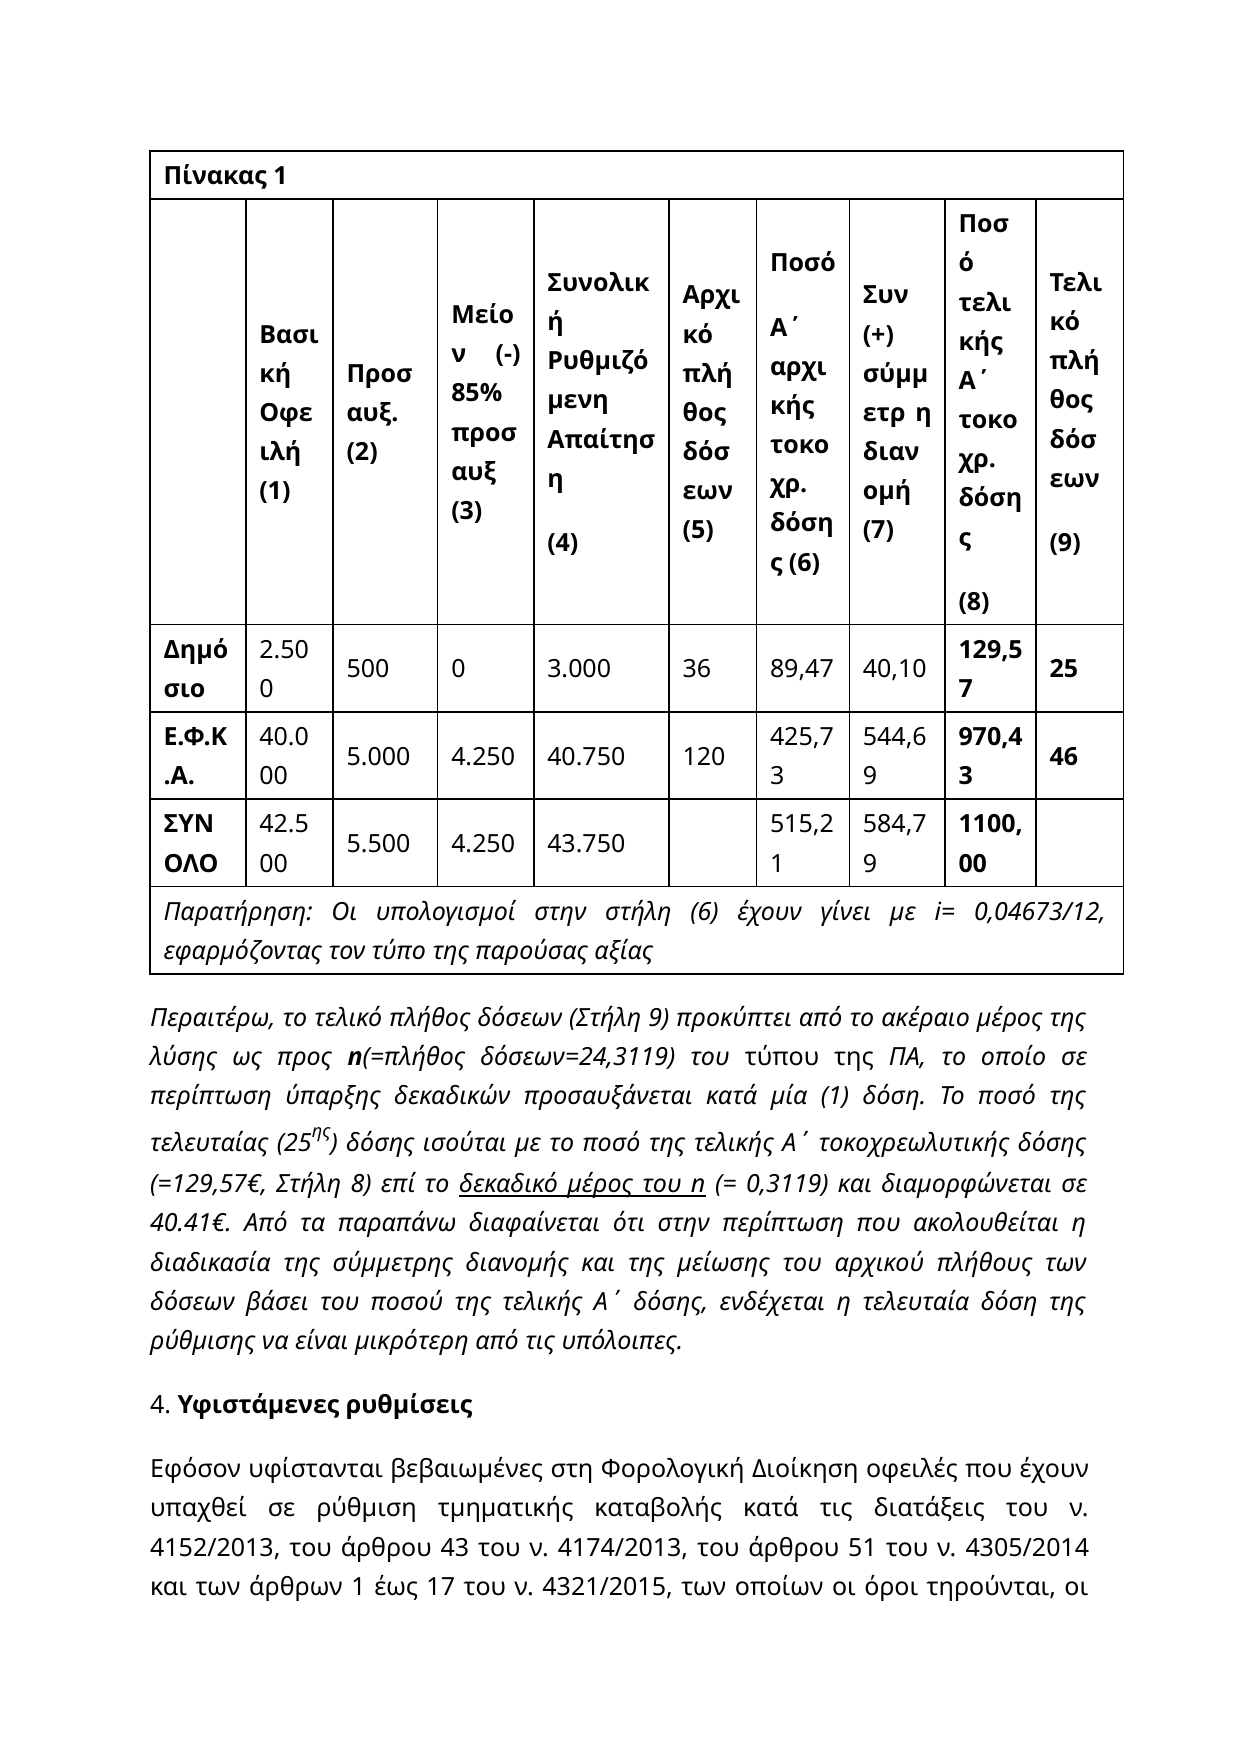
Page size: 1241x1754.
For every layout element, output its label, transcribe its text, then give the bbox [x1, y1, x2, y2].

table_cell Ε.Φ.Κ.Α. [151, 713, 245, 798]
table_cell 25 [1037, 625, 1123, 711]
table_cell [1037, 800, 1123, 886]
table_cell 5.000 [334, 713, 437, 798]
table_cell 3.000 [535, 625, 668, 711]
table_cell Συνολική Ρυθμιζόμενη Απαίτηση (4) [535, 200, 668, 624]
table_cell Βασική Οφειλή (1) [247, 200, 332, 624]
table_cell Τελικό πλήθος δόσεων (9) [1037, 200, 1123, 624]
table_cell 129,57 [946, 625, 1035, 711]
table_cell 43.750 [535, 800, 668, 886]
table_cell 970,43 [946, 713, 1035, 798]
table_cell 36 [670, 625, 756, 711]
text Εφόσον υφίστανται βεβαιωμένες στη Φορολογική Διοίκηση οφειλές που έχουν υπαχθεί σε ρύθμιση τμηματικής καταβολής κατά τις διατάξεις του ν. 4152/2013, του άρθρου 43 του ν. 4174/2013, του άρθρου 51 του ν. 4305/2014 και των άρθρων 1 έως 17 του ν. 4321/2015, των οποίων οι όροι τηρούνται, οι [150, 1451, 1090, 1602]
table_cell [151, 200, 245, 624]
table_cell 89,47 [757, 625, 849, 711]
table_cell 40.000 [247, 713, 332, 798]
table_cell 46 [1037, 713, 1123, 798]
table_cell 515,21 [757, 800, 849, 886]
table_cell Παρατήρηση: Οι υπολογισμοί στην στήλη (6) έχουν γίνει με i= 0,04673/12, εφαρμόζοντας τον τύπο της παρούσας αξίας [151, 887, 1123, 973]
table_cell [670, 800, 756, 886]
table_cell 500 [334, 625, 437, 711]
table_cell Αρχικό πλήθος δόσεων (5) [670, 200, 756, 624]
table_cell 40,10 [850, 625, 944, 711]
table_cell 120 [670, 713, 756, 798]
table_cell Προσαυξ. (2) [334, 200, 437, 624]
table_cell Ποσό τελικής Α΄ τοκοχρ. δόσης (8) [946, 200, 1035, 624]
table_cell Συν (+) σύμμετρ η διανομή (7) [850, 200, 944, 624]
table_cell 2.500 [247, 625, 332, 711]
text Περαιτέρω, το τελικό πλήθος δόσεων (Στήλη 9) προκύπτει από το ακέραιο μέρος της λύσης ως προς n(=πλήθος δόσεων=24,3119) του τύπου της ΠΑ, το οποίο σε περίπτωση ύπαρξης δεκαδικών προσαυξάνεται κατά μία (1) δόση. Το ποσό της τελευταίας (25ης) δόσης ισούται με το ποσό της τελικής Α΄ τοκοχρεωλυτικής δόσης (=129,57€, Στήλη 8) επί το δεκαδικό μέρος του n (= 0,3119) και διαμορφώνεται σε 40.41€. Από τα παραπάνω διαφαίνεται ότι στην περίπτωση που ακολουθείται η διαδικασία της σύμμετρης διανομής και της μείωσης του αρχικού πλήθους των δόσεων βάσει του ποσού της τελικής Α΄ δόσης, ενδέχεται η τελευταία δόση της ρύθμισης να είναι μικρότερη από τις υπόλοιπες. [150, 999, 1090, 1357]
table_cell 42.500 [247, 800, 332, 886]
table_cell 5.500 [334, 800, 437, 886]
table_header Πίνακας 1 [151, 152, 1123, 198]
table_cell ΣΥΝΟΛΟ [151, 800, 245, 886]
table_cell 544,69 [850, 713, 944, 798]
table_cell 4.250 [438, 800, 533, 886]
table_cell 584,79 [850, 800, 944, 886]
table_cell 4.250 [438, 713, 533, 798]
table_cell Μείον (-) 85% προσαυξ (3) [438, 200, 533, 624]
table_cell 0 [438, 625, 533, 711]
table_cell 425,73 [757, 713, 849, 798]
text 4. Υφιστάμενες ρυθμίσεις [150, 1387, 1090, 1421]
table_cell Ποσό Α΄ αρχικής τοκοχρ. δόσης (6) [757, 200, 849, 624]
table_cell Δημόσιο [151, 625, 245, 711]
table_cell 40.750 [535, 713, 668, 798]
table_cell 1100,00 [946, 800, 1035, 886]
